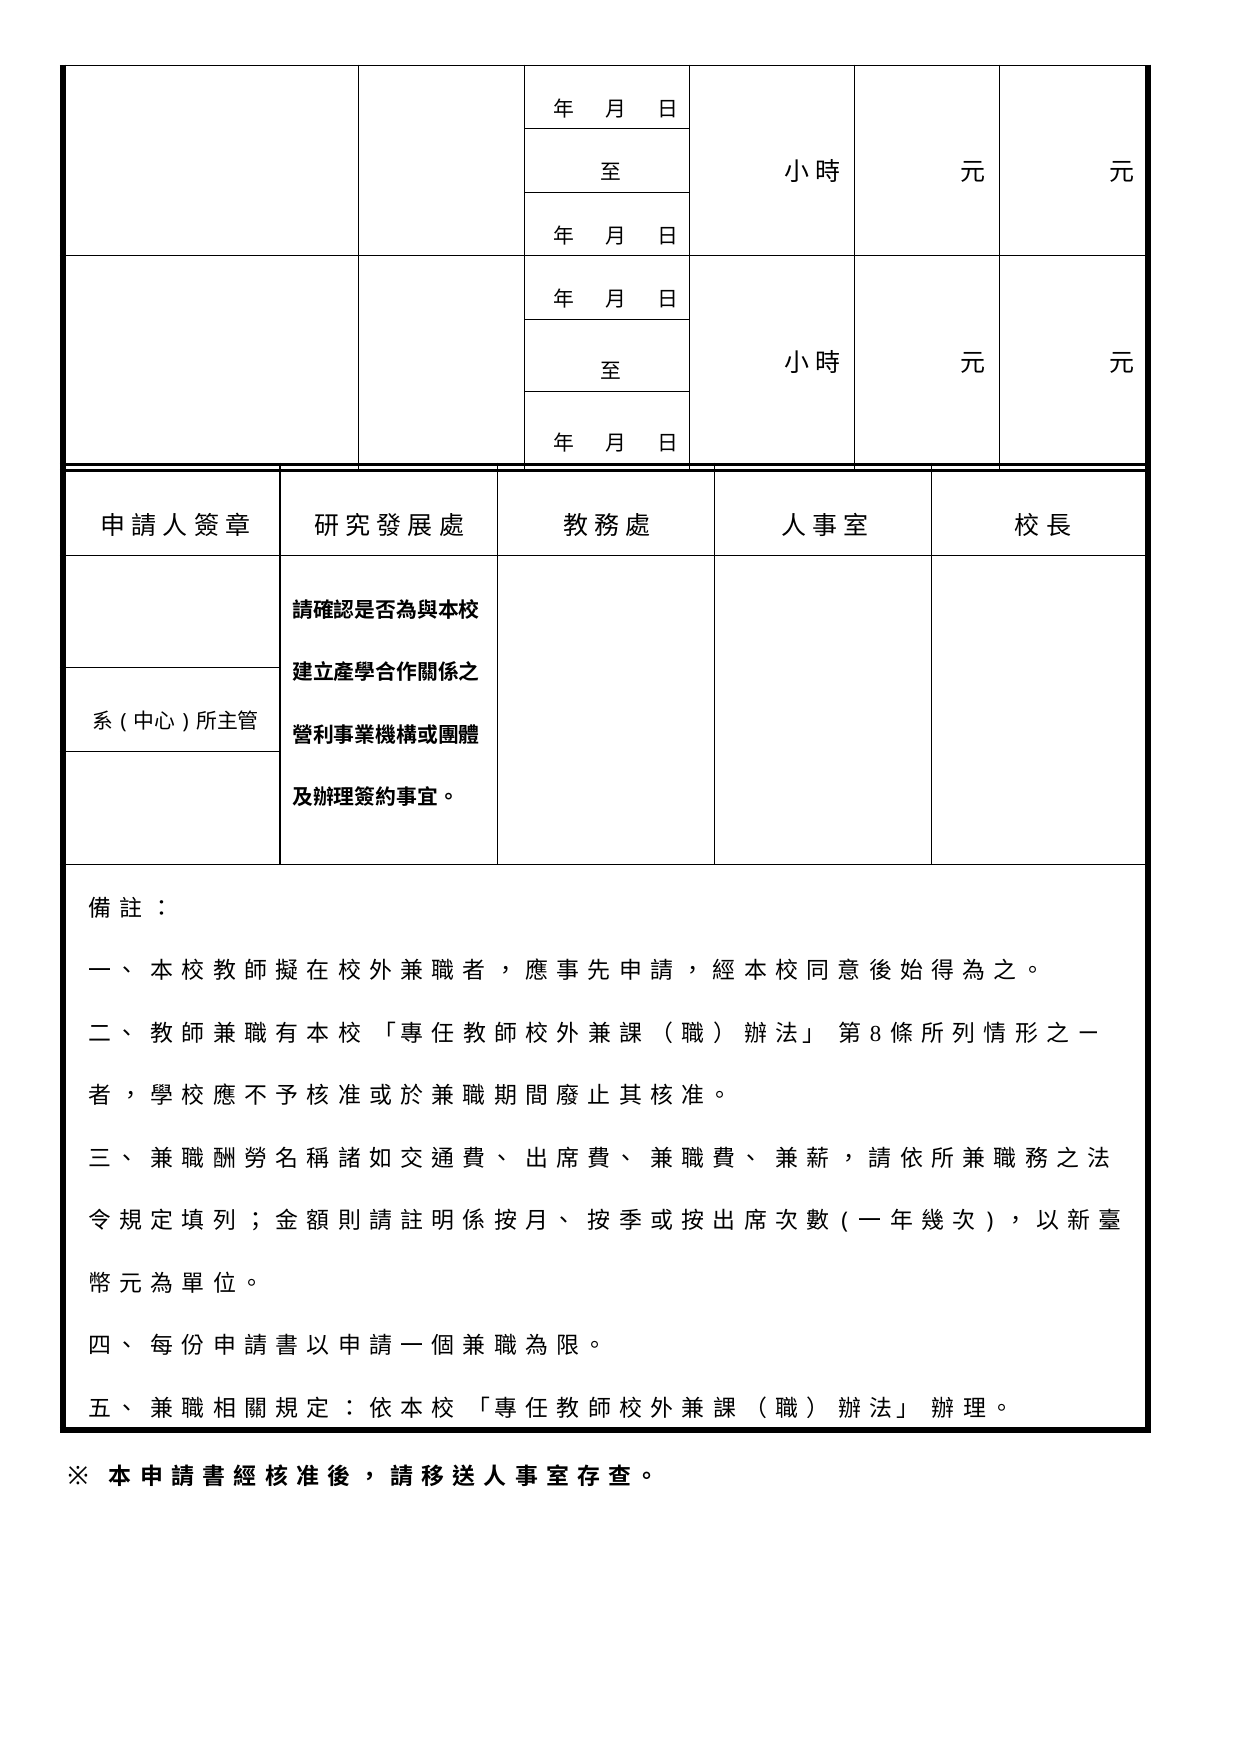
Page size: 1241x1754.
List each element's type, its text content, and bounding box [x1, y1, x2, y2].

table_cell 年 月 日 [525, 392, 689, 462]
table_cell 小時 [690, 256, 854, 462]
table_cell [66, 556, 279, 667]
table_cell 人事室 [715, 472, 931, 555]
table_cell 研究發展處 [281, 472, 497, 555]
table_cell 年 月 日 [525, 66, 689, 128]
table_cell 年 月 日 [525, 193, 689, 255]
table_cell [359, 256, 524, 462]
table_cell 年 月 日 [525, 256, 689, 319]
table_cell [932, 556, 1145, 863]
table_cell 元 [855, 66, 999, 255]
table_cell 小時 [690, 66, 854, 255]
table_cell 系(中心)所主管 [66, 668, 279, 751]
table_cell [66, 66, 358, 255]
table_cell [498, 556, 714, 863]
table_cell 元 [855, 256, 999, 462]
table_cell 校長 [932, 472, 1145, 555]
list 本申請書經核准後，請移送人事室存查。 [63, 1433, 1177, 1496]
table_cell 申請人簽章 [66, 472, 279, 555]
table_cell 教務處 [498, 472, 714, 555]
table_cell 元 [1000, 256, 1145, 462]
table_cell [66, 752, 279, 863]
table_cell [66, 256, 358, 462]
table_cell 備註： 一、本校教師擬在校外兼職者，應事先申請，經本校同意後始得為之。 二、教師兼職有本校「專任教師校外兼課（職）辦法」第8條所列情形之ㄧ者，學校應不予核准或於兼職期間廢止其核准。 三、兼職酬勞名稱諸如交通費、出席費、兼職費、兼薪，請依所兼職務之法令規定填列；金額則請註明係按月、按季或按出席次數(一年幾次)，以新臺幣元為單位。 四、每份申請書以申請一個兼職為限。 五、兼職相關規定：依本校「專任教師校外兼課（職）辦法」辦理。 [66, 865, 1145, 1427]
table_cell 元 [1000, 66, 1145, 255]
table_cell [715, 556, 931, 863]
table_cell [359, 66, 524, 255]
table_cell 至 [525, 320, 689, 391]
table_cell 至 [525, 129, 689, 192]
table_cell 請確認是否為與本校建立產學合作關係之營利事業機構或團體及辦理簽約事宜。 [281, 556, 497, 863]
